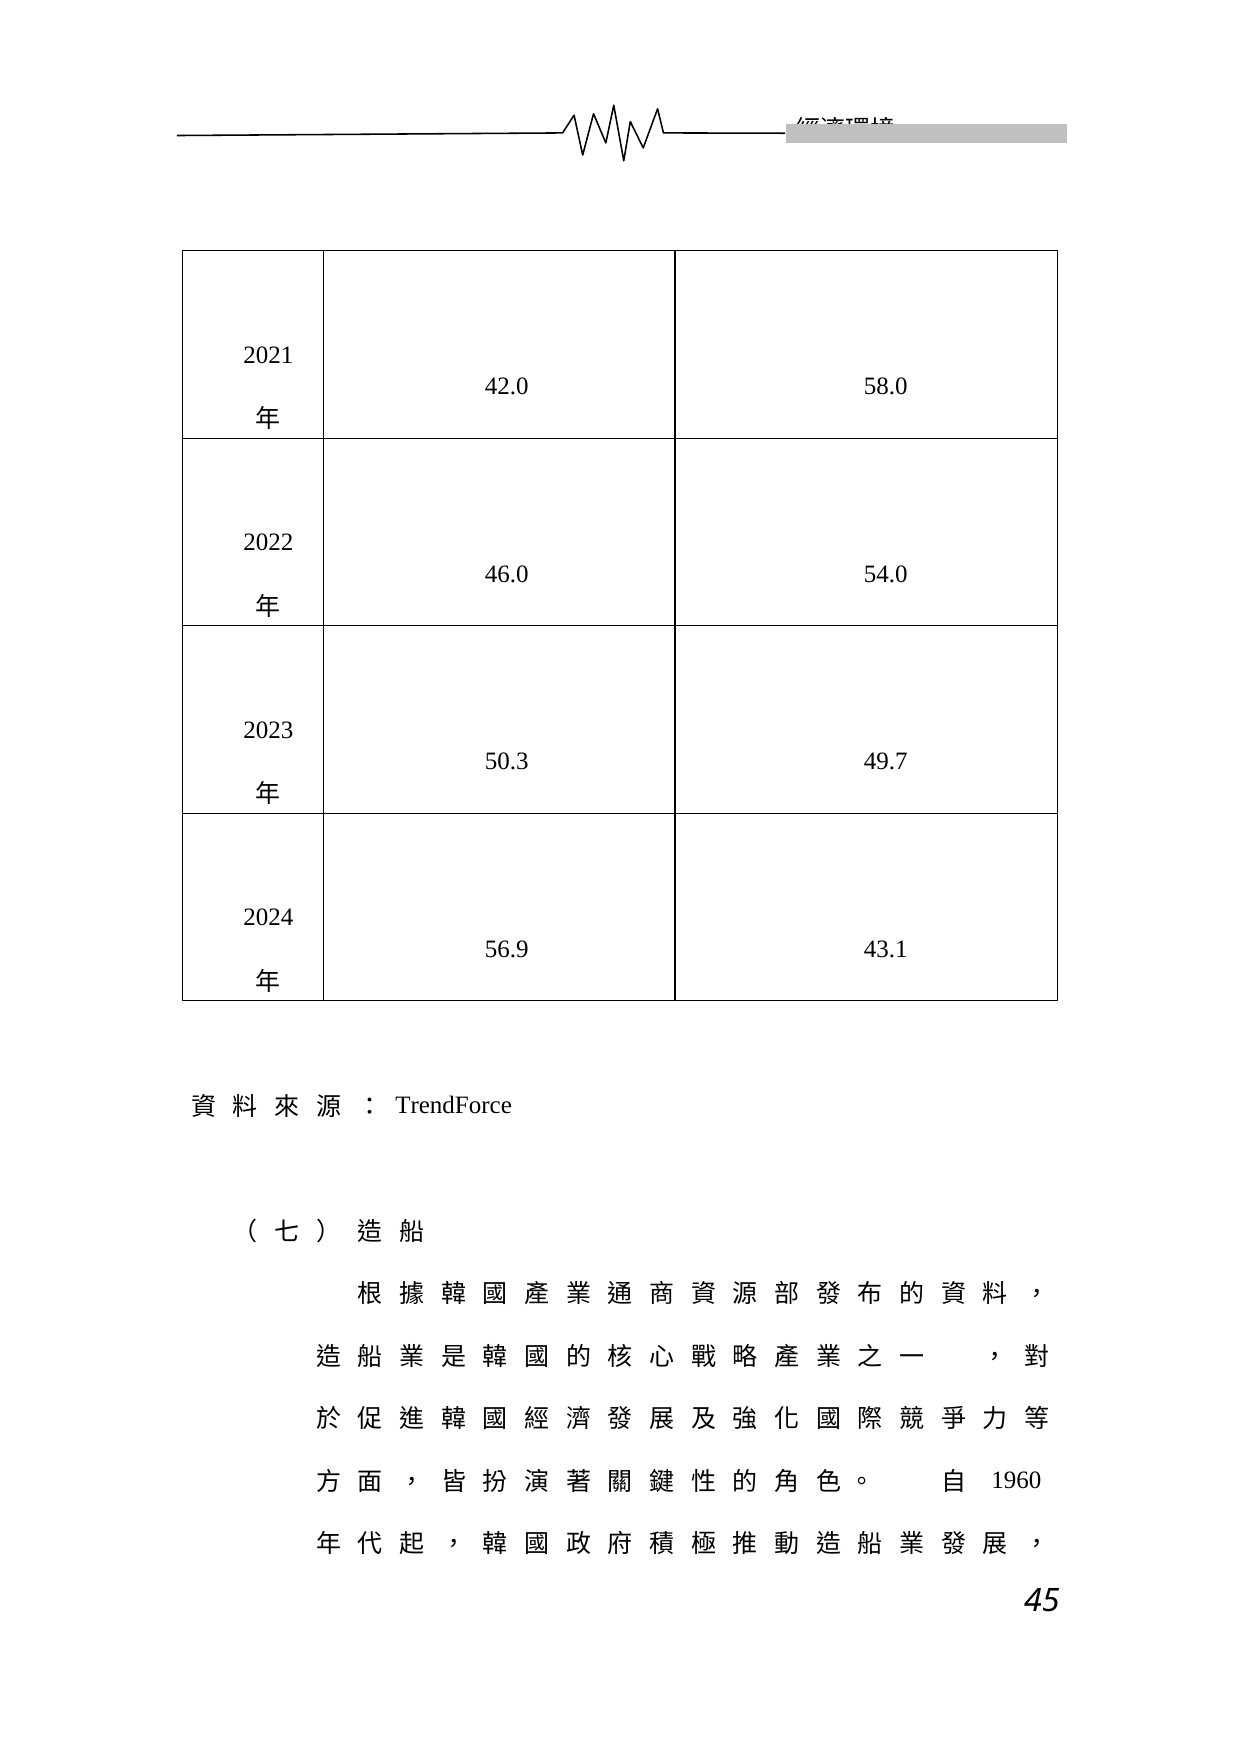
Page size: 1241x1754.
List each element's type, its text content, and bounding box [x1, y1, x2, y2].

table_cell 54.0 [676, 439, 1057, 625]
table_cell 58.0 [676, 251, 1057, 438]
table_cell 2021年 [183, 251, 323, 438]
table_cell 49.7 [676, 626, 1057, 813]
table_cell 43.1 [676, 814, 1057, 1000]
table_cell 2022年 [183, 439, 323, 625]
table_cell 50.3 [324, 626, 674, 813]
table_cell 2023年 [183, 626, 323, 813]
table_cell 56.9 [324, 814, 674, 1000]
text 資料來源：TrendForce [183, 1063, 1058, 1125]
table_cell 46.0 [324, 439, 674, 625]
text （七）造船 [207, 1188, 1058, 1250]
text 根據韓國產業通商資源部發布的資料，造船業是韓國的核心戰略產業之一 ，對於促進韓國經濟發展及強化國際競爭力等方面，皆扮演著關鍵性的角色。 自1960年代起，韓國政府積極推動造船業發展， [281, 1250, 1058, 1563]
table_cell 42.0 [324, 251, 674, 438]
table_cell 2024年 [183, 814, 323, 1000]
